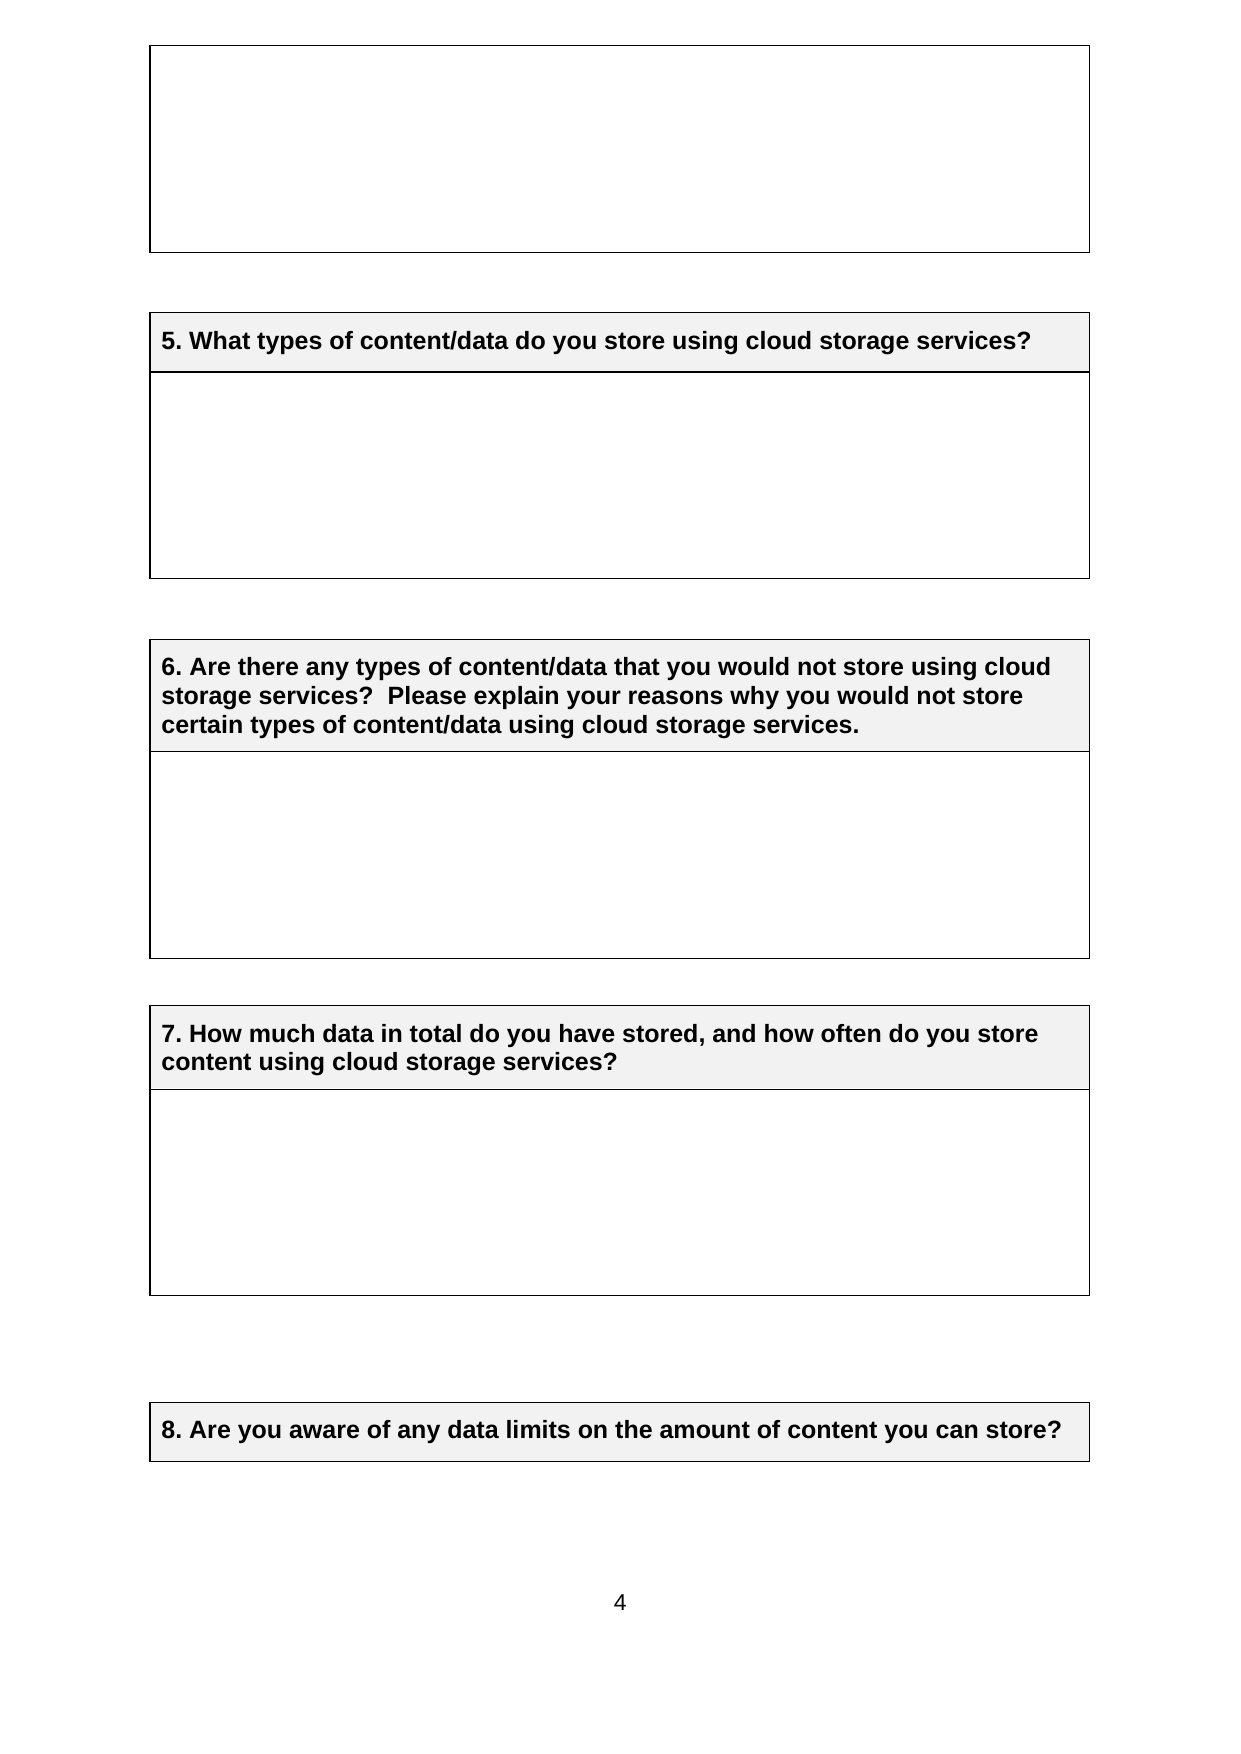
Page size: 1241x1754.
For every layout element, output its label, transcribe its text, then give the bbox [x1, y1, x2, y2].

table_cell 8. Are you aware of any data limits on the amount of content you can store? [151, 1403, 1089, 1461]
table_header 5. What types of content/data do you store using cloud storage services? [151, 313, 1089, 371]
table_cell [150, 959, 1089, 1005]
table_header 6. Are there any types of content/data that you would not store using cloud storage services? Please explain your reasons why you would not store certain types of content/data using cloud storage services. [151, 640, 1089, 751]
table_cell [151, 46, 1089, 252]
table_cell [151, 373, 1089, 578]
table_cell [151, 752, 1089, 958]
table_cell [151, 1090, 1089, 1295]
table_cell 7. How much data in total do you have stored, and how often do you store content using cloud storage services? [151, 1006, 1089, 1088]
table_cell [150, 1296, 1089, 1402]
